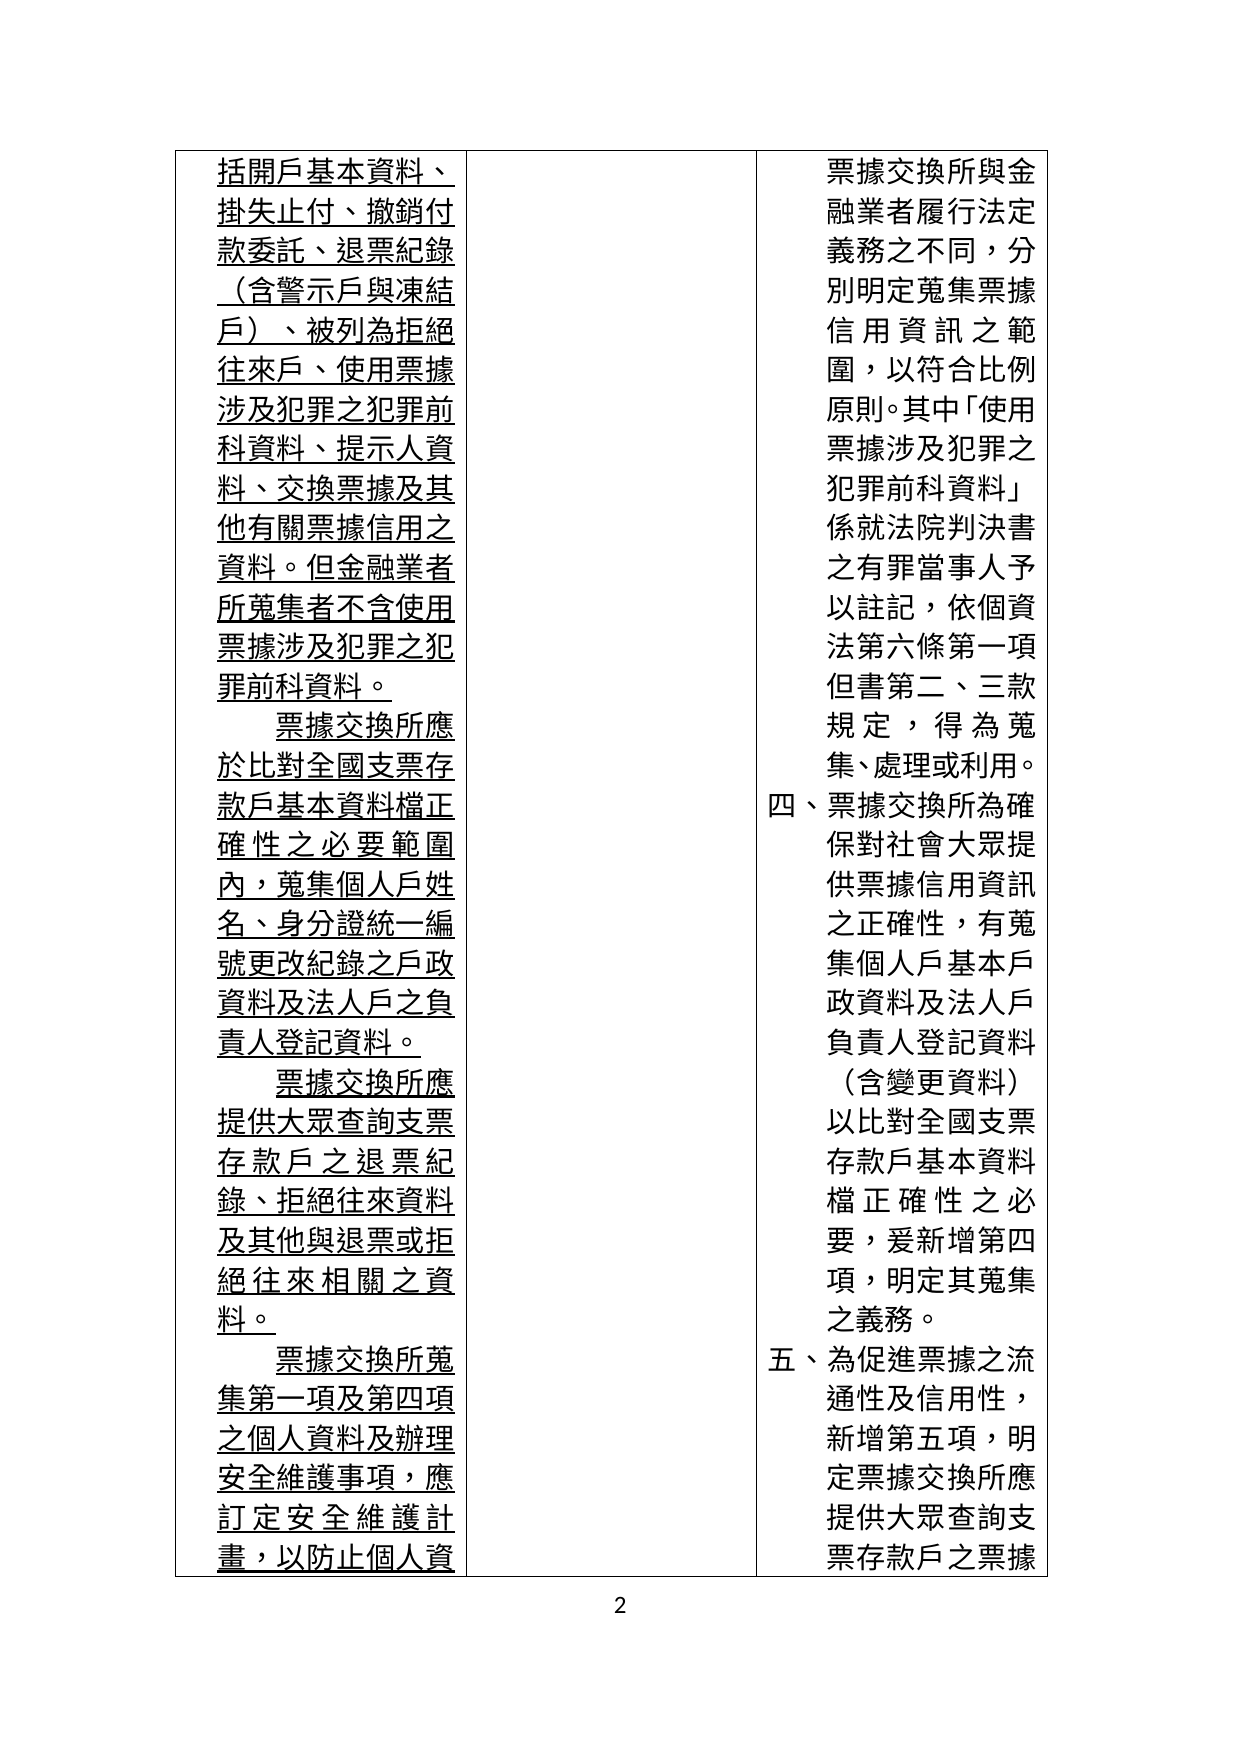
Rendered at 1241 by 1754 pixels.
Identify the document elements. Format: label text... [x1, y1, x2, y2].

table_cell 括開戶基本資料、掛失止付、撤銷付款委託、退票紀錄（含警示戶與凍結戶）、被列為拒絕往來戶、使用票據涉及犯罪之犯罪前科資料、提示人資料、交換票據及其他有關票據信用之資料。但金融業者所蒐集者不含使用票據涉及犯罪之犯罪前科資料。 票據交換所應於比對全國支票存款戶基本資料檔正確性之必要範圍內，蒐集個人戶姓名、身分證統一編號更改紀錄之戶政資料及法人戶之負責人登記資料。 票據交換所應提供大眾查詢支票存款戶之退票紀錄、拒絕往來資料及其他與退票或拒絕往來相關之資料。 票據交換所蒐集第一項及第四項之個人資料及辦理安全維護事項，應訂定安全維護計畫，以防止個人資 [176, 151, 466, 1576]
table_cell 票據交換所與金融業者履行法定義務之不同，分別明定蒐集票據信用資訊之範圍，以符合比例原則。其中「使用票據涉及犯罪之犯罪前科資料」係就法院判決書之有罪當事人予以註記，依個資法第六條第一項但書第二、三款規定，得為蒐集、處理或利用。 四、票據交換所為確保對社會大眾提供票據信用資訊之正確性，有蒐集個人戶基本戶政資料及法人戶負責人登記資料（含變更資料）以比對全國支票存款戶基本資料檔正確性之必要，爰新增第四項，明定其蒐集之義務。 五、為促進票據之流通性及信用性，新增第五項，明定票據交換所應提供大眾查詢支票存款戶之票據 [757, 151, 1047, 1576]
table_cell [467, 151, 756, 1576]
